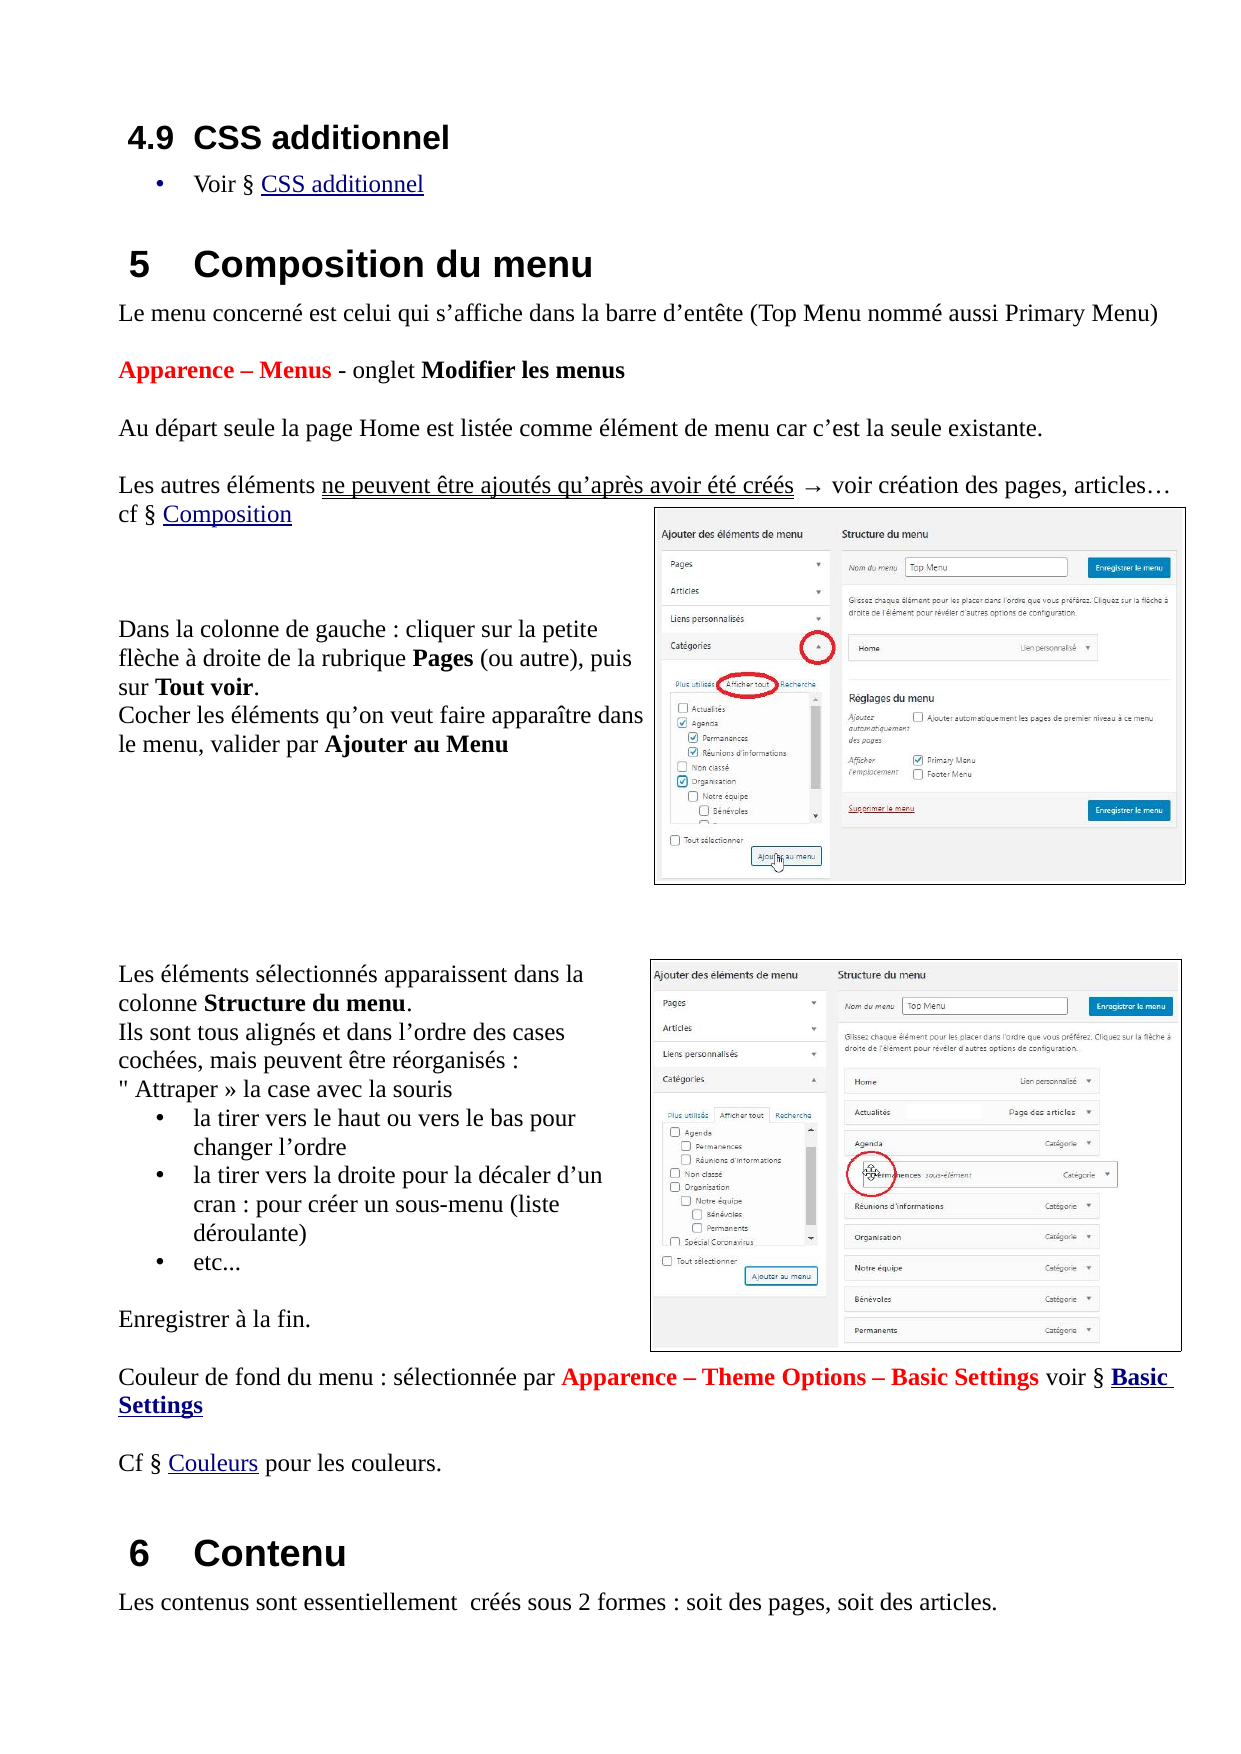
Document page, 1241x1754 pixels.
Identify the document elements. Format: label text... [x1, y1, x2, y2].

list la tirer vers la droite pour la décaler d’un cran : pour créer un sous-menu (liste déroulante) [156, 1161, 649, 1247]
text [651, 960, 1181, 1351]
picture [656, 509, 1183, 881]
text Le menu concerné est celui qui s’affiche dans la barre d’entête (Top Menu nommé aussi Primary Menu) [118, 298, 1181, 327]
text Au départ seule la page Home est listée comme élément de menu car c’est la seule existante. [118, 413, 1181, 442]
text " Attraper » la case avec la souris [118, 1074, 649, 1103]
list Voir § CSS additionnel [156, 169, 1181, 198]
subtitle Composition du menu [118, 242, 1181, 286]
text Cf § Couleurs pour les couleurs. [118, 1448, 1181, 1477]
text Enregistrer à la fin. [118, 1304, 649, 1333]
picture [652, 962, 1178, 1348]
text Dans la colonne de gauche : cliquer sur la petite flèche à droite de la rubrique Pages (ou autre), puis sur Tout voir. [118, 614, 654, 701]
text Les contenus sont essentiellement créés sous 2 formes : soit des pages, soit des articles. [118, 1587, 1181, 1615]
text Ils sont tous alignés et dans l’ordre des cases cochées, mais peuvent être réorganisés : [118, 1017, 649, 1074]
list etc... [156, 1247, 649, 1276]
text Couleur de fond du menu : sélectionnée par Apparence – Theme Options – Basic Settings voir § Basic Settings [118, 1362, 1181, 1419]
text Les autres éléments ne peuvent être ajoutés qu’après avoir été créés → voir création des pages, articles… cf § Composition [118, 471, 1181, 528]
list la tirer vers le haut ou vers le bas pour changer l’ordre [156, 1103, 649, 1161]
text Apparence – Menus - onglet Modifier les menus [118, 356, 1181, 384]
text Les éléments sélectionnés apparaissent dans la colonne Structure du menu. [118, 959, 650, 1351]
subtitle Contenu [118, 1531, 1181, 1574]
text Cocher les éléments qu’on veut faire apparaître dans le menu, valider par Ajouter au Menu [118, 701, 654, 758]
subtitle CSS additionnel [118, 118, 1181, 157]
